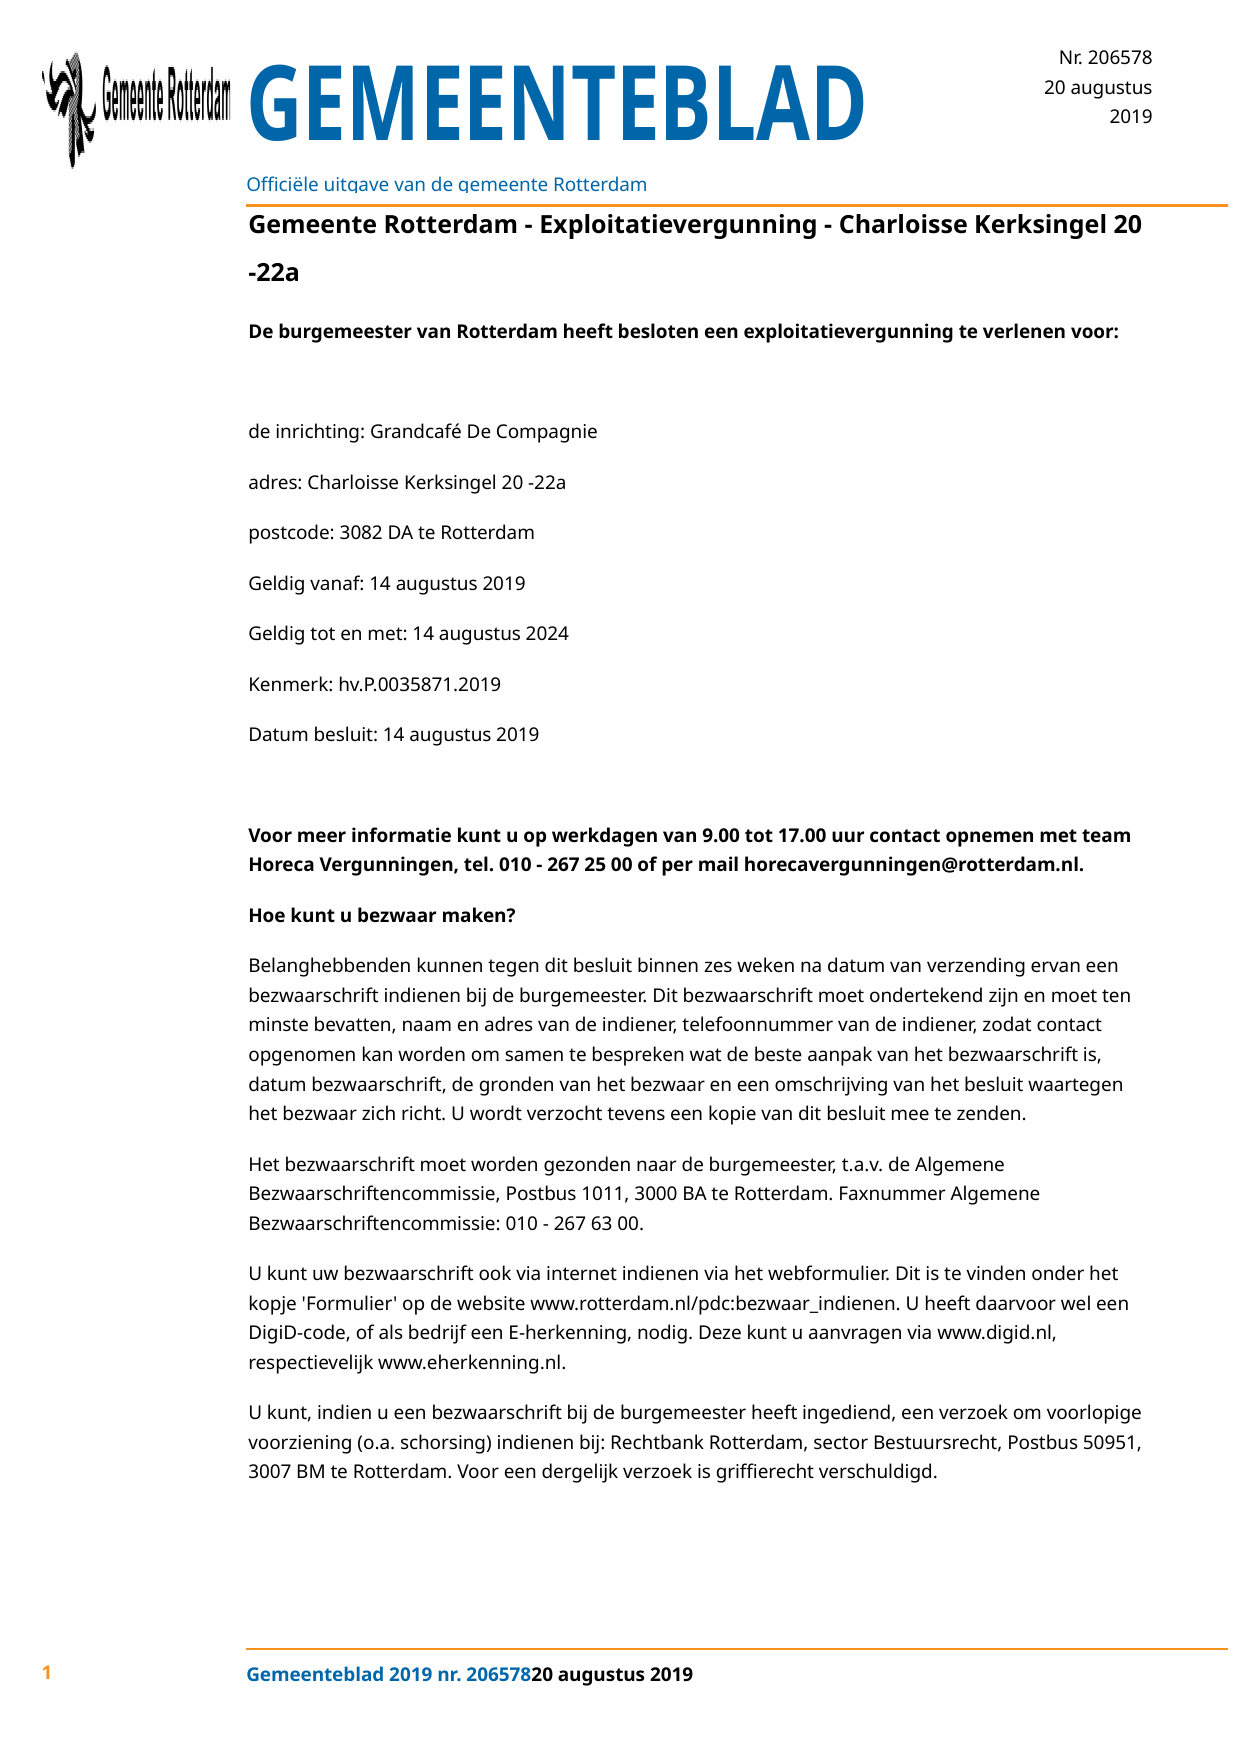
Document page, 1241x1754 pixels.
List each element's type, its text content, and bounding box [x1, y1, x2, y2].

text Belanghebbenden kunnen tegen dit besluit binnen zes weken na datum van verzending ervan een bezwaarschrift indienen bij de burgemeester. Dit bezwaarschrift moet ondertekend zijn en moet ten minste bevatten, naam en adres van de indiener, telefoonnummer van de indiener, zodat contact opgenomen kan worden om samen te bespreken wat de beste aanpak van het bezwaarschrift is, datum bezwaarschrift, de gronden van het bezwaar en een omschrijving van het besluit waartegen het bezwaar zich richt. U wordt verzocht tevens een kopie van dit besluit mee te zenden. [248, 952, 1152, 1126]
text Hoe kunt u bezwaar maken? [248, 902, 1152, 928]
text U kunt, indien u een bezwaarschrift bij de burgemeester heeft ingediend, een verzoek om voorlopige voorziening (o.a. schorsing) indienen bij: Rechtbank Rotterdam, sector Bestuursrecht, Postbus 50951, 3007 BM te Rotterdam. Voor een dergelijk verzoek is griffierecht verschuldigd. [248, 1399, 1152, 1484]
text Voor meer informatie kunt u op werkdagen van 9.00 tot 17.00 uur contact opnemen met team Horeca Vergunningen, tel. 010 - 267 25 00 of per mail horecavergunningen@rotterdam.nl. [248, 822, 1152, 877]
text Het bezwaarschrift moet worden gezonden naar de burgemeester, t.a.v. de Algemene Bezwaarschriftencommissie, Postbus 1011, 3000 BA te Rotterdam. Faxnummer Algemene Bezwaarschriftencommissie: 010 - 267 63 00. [248, 1151, 1152, 1236]
text Geldig vanaf: 14 augustus 2019 [248, 570, 1152, 596]
text De burgemeester van Rotterdam heeft besloten een exploitatievergunning te verlenen voor: [248, 318, 1152, 344]
text Kenmerk: hv.P.0035871.2019 [248, 671, 1152, 697]
text Datum besluit: 14 augustus 2019 [248, 721, 1152, 747]
text Geldig tot en met: 14 augustus 2024 [248, 620, 1152, 646]
picture [41, 47, 231, 172]
text de inrichting: Grandcafé De Compagnie [248, 419, 1152, 444]
text U kunt uw bezwaarschrift ook via internet indienen via het webformulier. Dit is te vinden onder het kopje 'Formulier' op de website www.rotterdam.nl/pdc:bezwaar_indienen. U heeft daarvoor wel een DigiD-code, of als bedrijf een E-herkenning, nodig. Deze kunt u aanvragen via www.digid.nl, respectievelijk www.eherkenning.nl. [248, 1260, 1152, 1375]
text postcode: 3082 DA te Rotterdam [248, 519, 1152, 545]
text Gemeente Rotterdam - Exploitatievergunning - Charloisse Kerksingel 20 -22a [248, 207, 1152, 288]
text adres: Charloisse Kerksingel 20 -22a [248, 469, 1152, 495]
